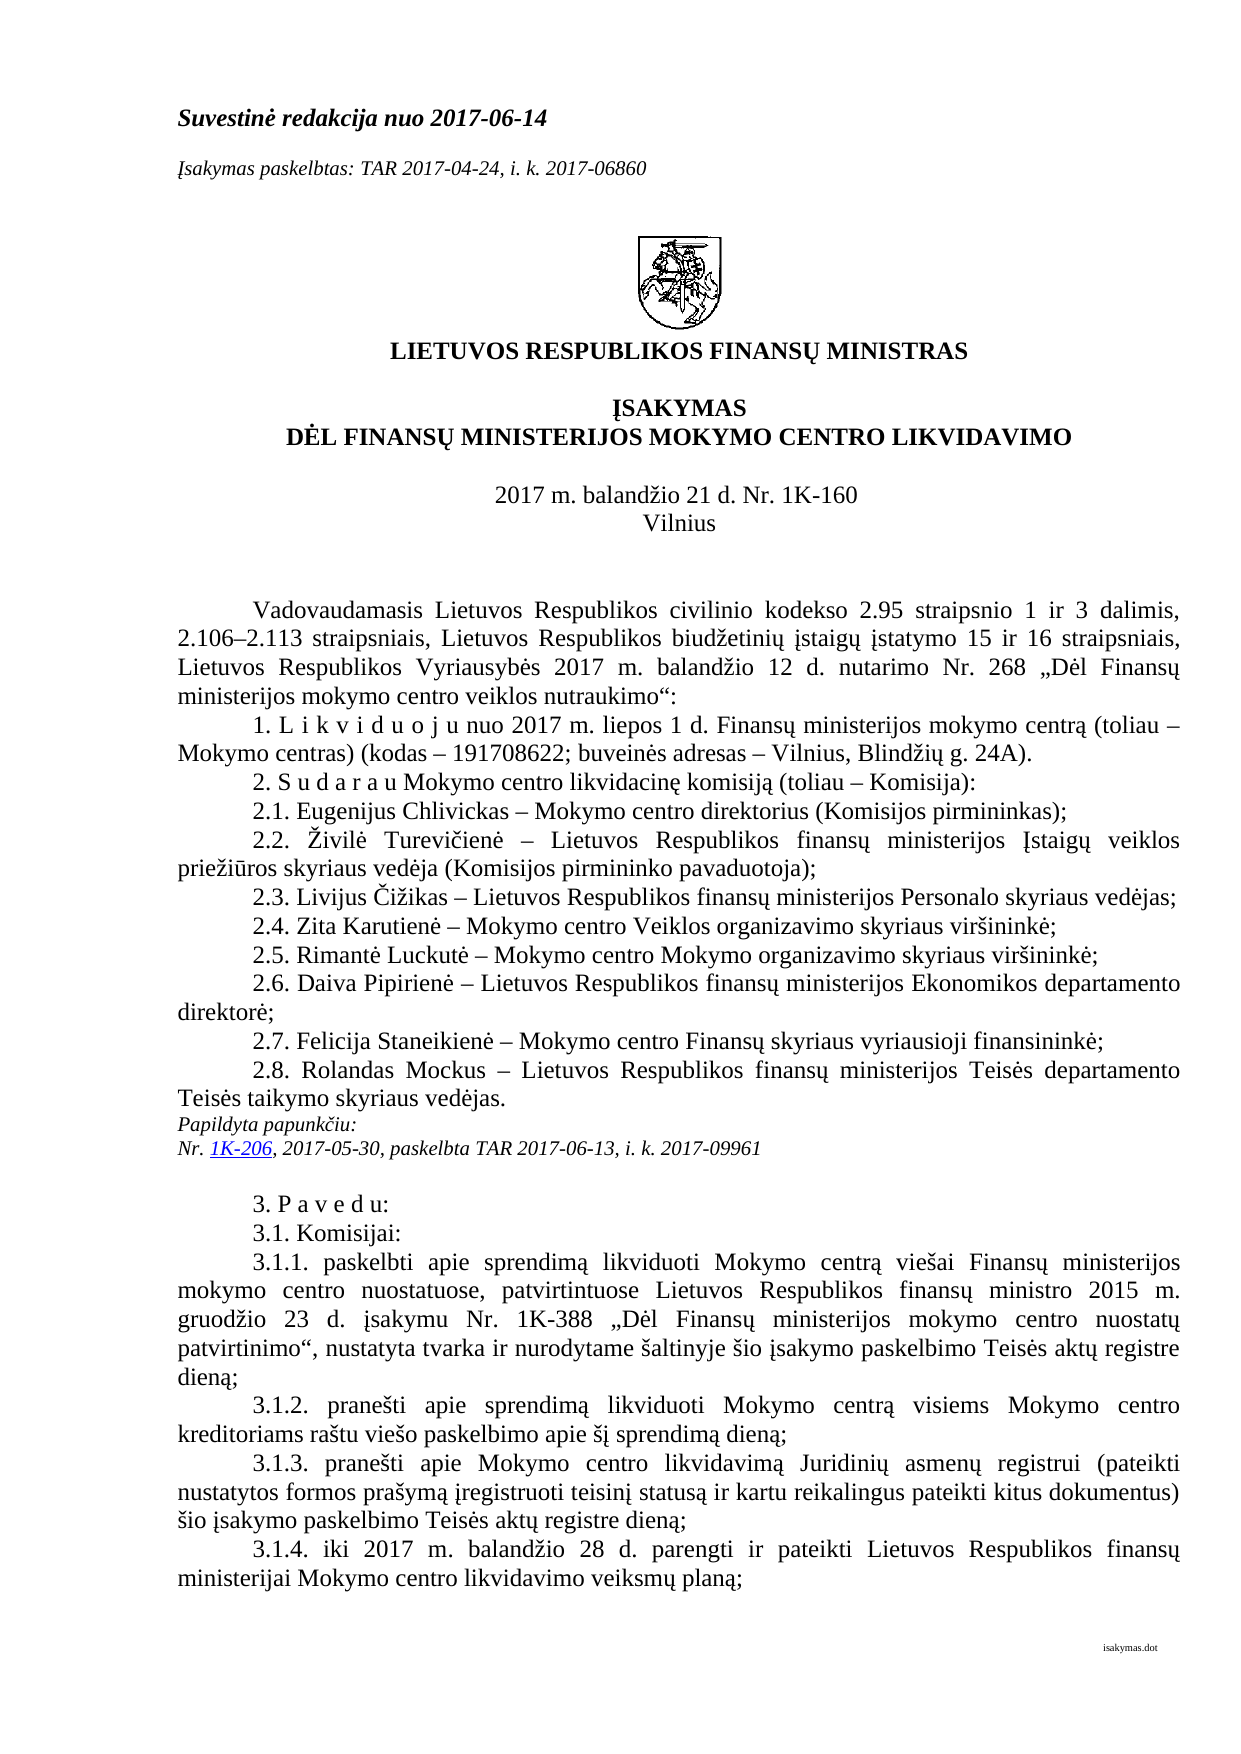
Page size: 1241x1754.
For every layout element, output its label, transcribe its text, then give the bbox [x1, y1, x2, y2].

text 3.1.1. paskelbti apie sprendimą likviduoti Mokymo centrą viešai Finansų ministerijos mokymo centro nuostatuose, patvirtintuose Lietuvos Respublikos finansų ministro 2015 m. gruodžio 23 d. įsakymu Nr. 1K-388 „Dėl Finansų ministerijos mokymo centro nuostatų patvirtinimo“, nustatyta tvarka ir nurodytame šaltinyje šio įsakymo paskelbimo Teisės aktų registre dieną; [177, 1247, 1181, 1390]
text 3.1.2. pranešti apie sprendimą likviduoti Mokymo centrą visiems Mokymo centro kreditoriams raštu viešo paskelbimo apie šį sprendimą dieną; [177, 1390, 1181, 1448]
text DĖL FINANSŲ MINISTERIJOS MOKYMO CENTRO LIKVIDAVIMO [177, 422, 1181, 451]
text 2.5. Rimantė Luckutė – Mokymo centro Mokymo organizavimo skyriaus viršininkė; [177, 940, 1181, 968]
text 2.2. Živilė Turevičienė – Lietuvos Respublikos finansų ministerijos Įstaigų veiklos priežiūros skyriaus vedėja (Komisijos pirmininko pavaduotoja); [177, 825, 1181, 882]
text Papildyta papunkčiu: [177, 1112, 1181, 1136]
text 3.1. Komisijai: [177, 1218, 1181, 1247]
text 2017 m. balandžio 21 d. Nr. 1K-160 [177, 480, 1181, 508]
text Vilnius [177, 508, 1181, 537]
text 2.1. Eugenijus Chlivickas – Mokymo centro direktorius (Komisijos pirmininkas); [177, 796, 1181, 825]
text Suvestinė redakcija nuo 2017-06-14 [177, 103, 1181, 132]
text LIETUVOS RESPUBLIKOS FINANSŲ MINISTRAS [177, 336, 1181, 365]
text 3.1.3. pranešti apie Mokymo centro likvidavimą Juridinių asmenų registrui (pateikti nustatytos formos prašymą įregistruoti teisinį statusą ir kartu reikalingus pateikti kitus dokumentus) šio įsakymo paskelbimo Teisės aktų registre dieną; [177, 1448, 1181, 1534]
text 1. L i k v i d u o j u nuo 2017 m. liepos 1 d. Finansų ministerijos mokymo centrą (toliau – Mokymo centras) (kodas – 191708622; buveinės adresas – Vilnius, Blindžių g. 24A). [177, 710, 1181, 767]
text 3. P a v e d u: [177, 1189, 1181, 1218]
text 2.7. Felicija Staneikienė – Mokymo centro Finansų skyriaus vyriausioji finansininkė; [177, 1026, 1181, 1055]
text 2.4. Zita Karutienė – Mokymo centro Veiklos organizavimo skyriaus viršininkė; [177, 911, 1181, 940]
text ĮSAKYMAS [177, 393, 1181, 422]
text 2.3. Livijus Čižikas – Lietuvos Respublikos finansų ministerijos Personalo skyriaus vedėjas; [177, 882, 1181, 911]
text Vadovaudamasis Lietuvos Respublikos civilinio kodekso 2.95 straipsnio 1 ir 3 dalimis, 2.106–2.113 straipsniais, Lietuvos Respublikos biudžetinių įstaigų įstatymo 15 ir 16 straipsniais, Lietuvos Respublikos Vyriausybės 2017 m. balandžio 12 d. nutarimo Nr. 268 „Dėl Finansų ministerijos mokymo centro veiklos nutraukimo“: [177, 595, 1181, 710]
text Įsakymas paskelbtas: TAR 2017-04-24, i. k. 2017-06860 [177, 156, 1181, 180]
text Nr. 1K-206, 2017-05-30, paskelbta TAR 2017-06-13, i. k. 2017-09961 [177, 1136, 1181, 1160]
text 2.8. Rolandas Mockus – Lietuvos Respublikos finansų ministerijos Teisės departamento Teisės taikymo skyriaus vedėjas. [177, 1055, 1181, 1112]
text 2.6. Daiva Pipirienė – Lietuvos Respublikos finansų ministerijos Ekonomikos departamento direktorė; [177, 968, 1181, 1026]
text 2. S u d a r a u Mokymo centro likvidacinę komisiją (toliau – Komisija): [177, 767, 1181, 796]
text 3.1.4. iki 2017 m. balandžio 28 d. parengti ir pateikti Lietuvos Respublikos finansų ministerijai Mokymo centro likvidavimo veiksmų planą; [177, 1534, 1181, 1592]
